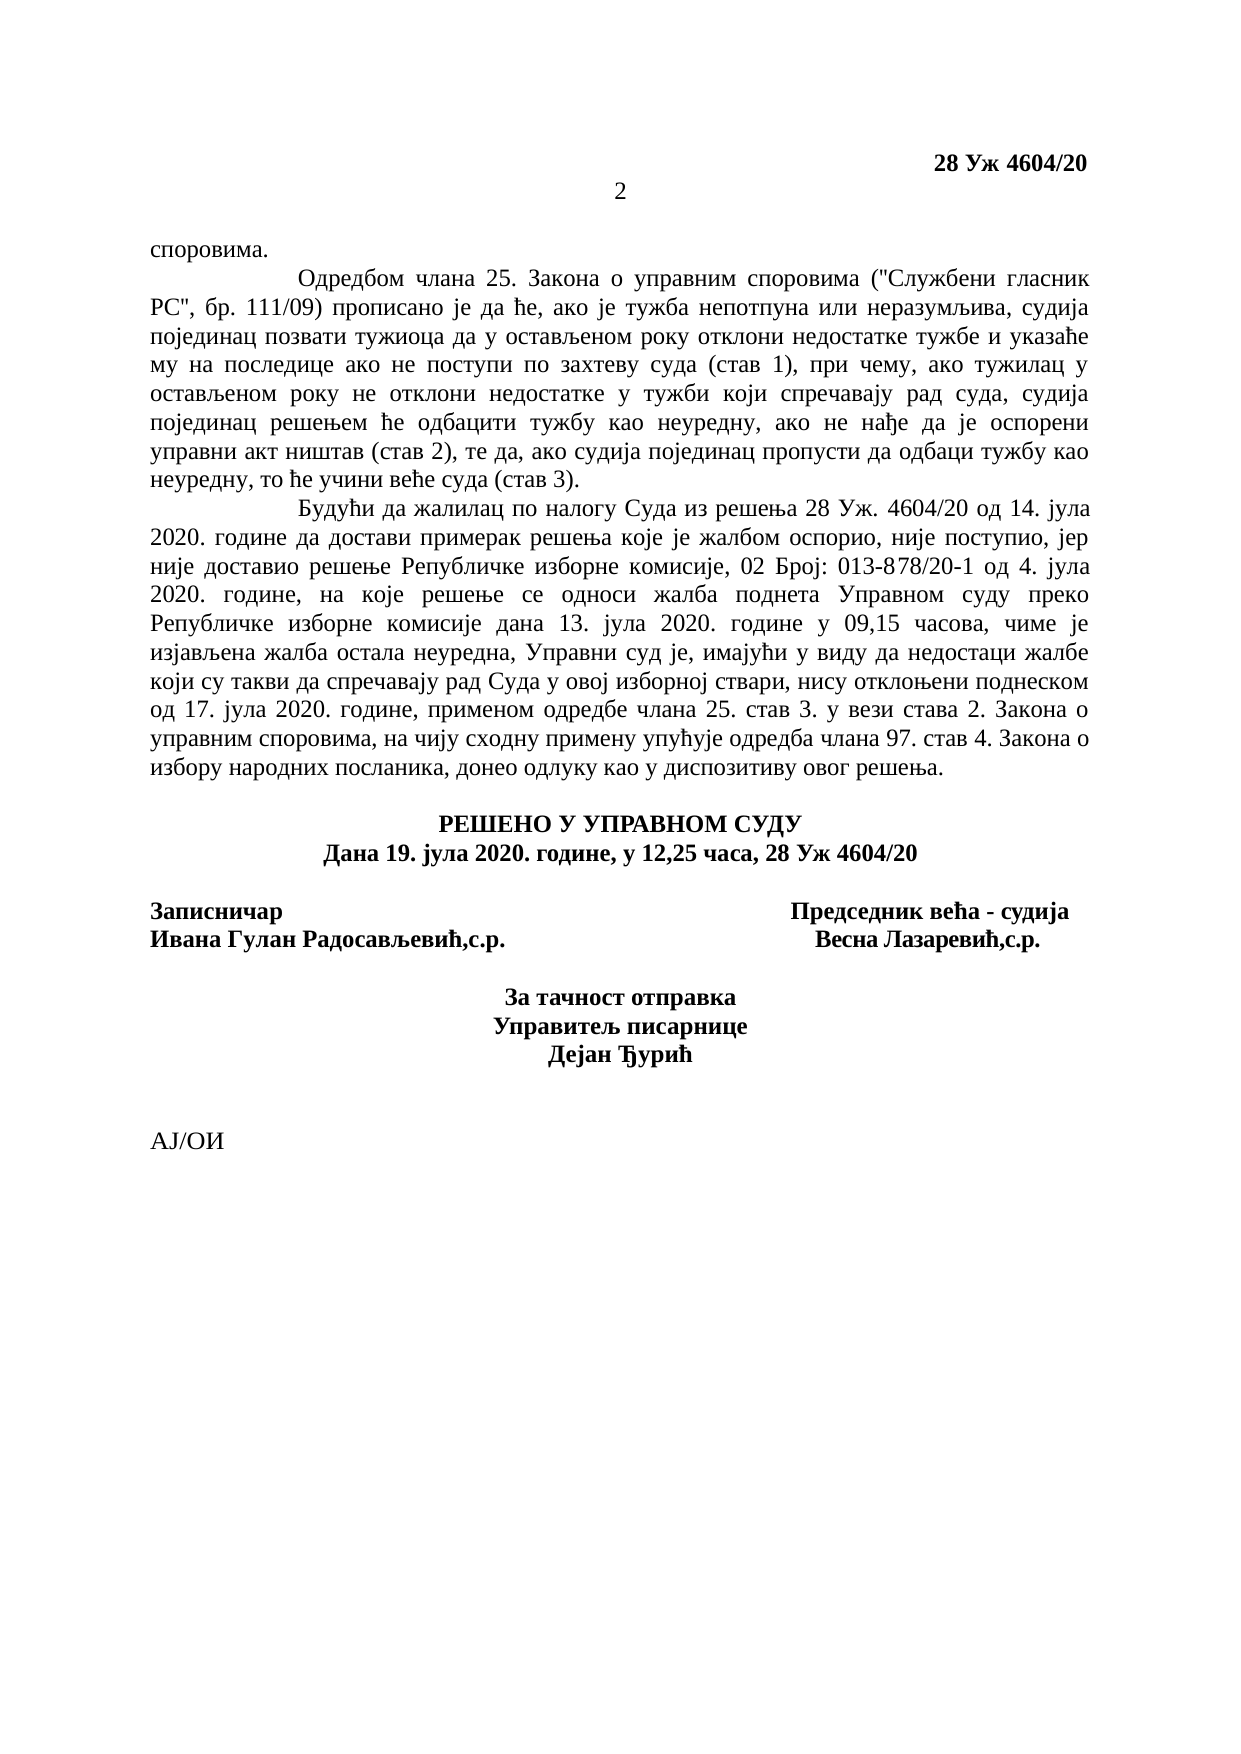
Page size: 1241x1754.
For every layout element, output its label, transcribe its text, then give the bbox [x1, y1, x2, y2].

text Ивана Гулан Радосављевић,с.р. Весна Лазаревић,с.р. [150, 924, 1091, 953]
text Дејан Ђурић [150, 1039, 1091, 1068]
text Будући да жалилац по налогу Суда из решења 28 Уж. 4604/20 од 14. јула 2020. године да достави примерак решења које је жалбом оспорио, није поступио, јер није доставио решење Републичке изборне комисије, 02 Број: 013-878/20-1 од 4. јула 2020. године, на које решење се односи жалба поднета Управном суду преко Републичке изборне комисије дана 13. јула 2020. године у 09,15 часова, чиме је изјављена жалба остала неуредна, Управни суд је, имајући у виду да недостаци жалбе који су такви да спречавају рад Суда у овој изборној ствари, нису отклоњени поднеском од 17. јула 2020. године, применом одредбе члана 25. став 3. у вези става 2. Закона о управним споровима, на чију сходну примену упућује одредба члана 97. став 4. Закона о избору народних посланика, донео одлуку као у диспозитиву овог решења. [150, 493, 1091, 781]
text За тачност отправка [150, 982, 1091, 1011]
text Одредбом члана 25. Закона о управним споровима (''Службени гласник РС'', бр. 111/09) прописано је да ће, ако је тужба непотпуна или неразумљива, судија појединац позвати тужиоца да у остављеном року отклони недостатке тужбе и указаће му на последице ако не поступи по захтеву суда (став 1), при чему, ако тужилац у остављеном року не отклони недостатке у тужби који спречавају рад суда, судија појединац решењем ће одбацити тужбу као неуредну, ако не нађе да је оспорени управни акт ништав (став 2), те да, ако судија појединац пропусти да одбаци тужбу као неуредну, то ће учини веће суда (став 3). [150, 263, 1091, 493]
text споровима. [150, 234, 1091, 263]
text АЈ/ОИ [150, 1126, 1091, 1154]
text Управитељ писарнице [150, 1011, 1091, 1039]
text Дана 19. јула 2020. године, у 12,25 часa, 28 Уж 4604/20 [150, 838, 1091, 867]
text РЕШЕНО У УПРАВНОМ СУДУ [150, 809, 1091, 838]
text Записничар Председник већа - судија [150, 896, 1091, 924]
